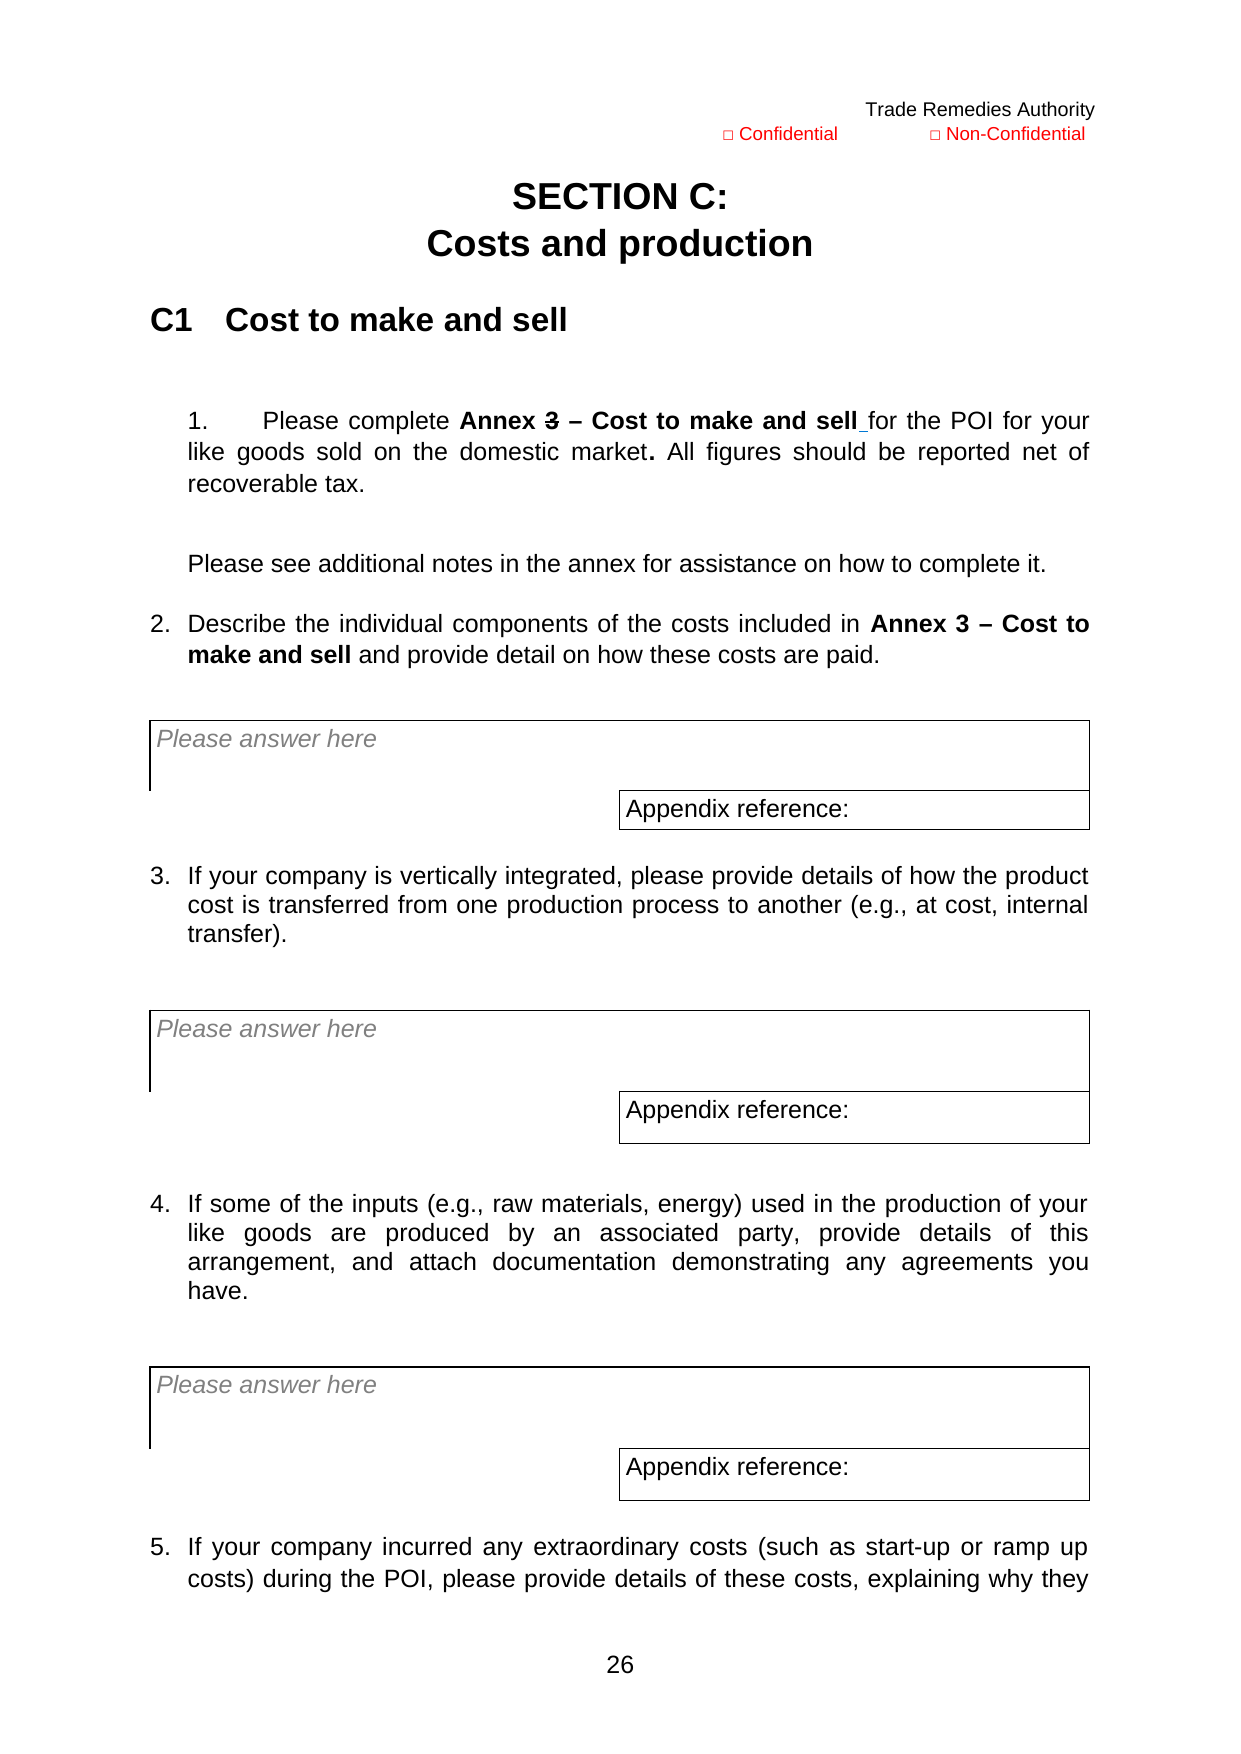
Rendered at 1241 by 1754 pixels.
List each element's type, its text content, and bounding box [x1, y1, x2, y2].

table_cell Appendix reference: [620, 791, 1089, 829]
table_header Please answer here [151, 721, 1089, 790]
table_cell Appendix reference: [620, 1449, 1089, 1500]
table_header Please answer here [151, 1368, 1089, 1447]
list Please complete Annex 3 – Cost to make and sell for the POI for your like goods sold on the domestic market. All figures should be reported net of recoverable tax. [187, 406, 1090, 498]
table_cell [150, 1092, 619, 1143]
table_cell Appendix reference: [620, 1092, 1089, 1143]
list Describe the individual components of the costs included in Annex 3 – Cost to make and sell and provide detail on how these costs are paid. [150, 609, 1090, 669]
list If your company is vertically integrated, please provide details of how the product cost is transferred from one production process to another (e.g., at cost, internal transfer). [150, 861, 1090, 947]
table_cell [150, 1449, 619, 1500]
list If some of the inputs (e.g., raw materials, energy) used in the production of your like goods are produced by an associated party, provide details of this arrangement, and attach documentation demonstrating any agreements you have. [150, 1189, 1090, 1304]
subtitle SECTION C: Costs and production [150, 174, 1090, 264]
text Please see additional notes in the annex for assistance on how to complete it. [150, 549, 1090, 577]
subtitle C1 Cost to make and sell [150, 300, 1090, 339]
table_header Please answer here [151, 1011, 1089, 1091]
list If your company incurred any extraordinary costs (such as start-up or ramp up costs) during the POI, please provide details of these costs, explaining why they [150, 1532, 1090, 1593]
table_cell [150, 791, 619, 829]
